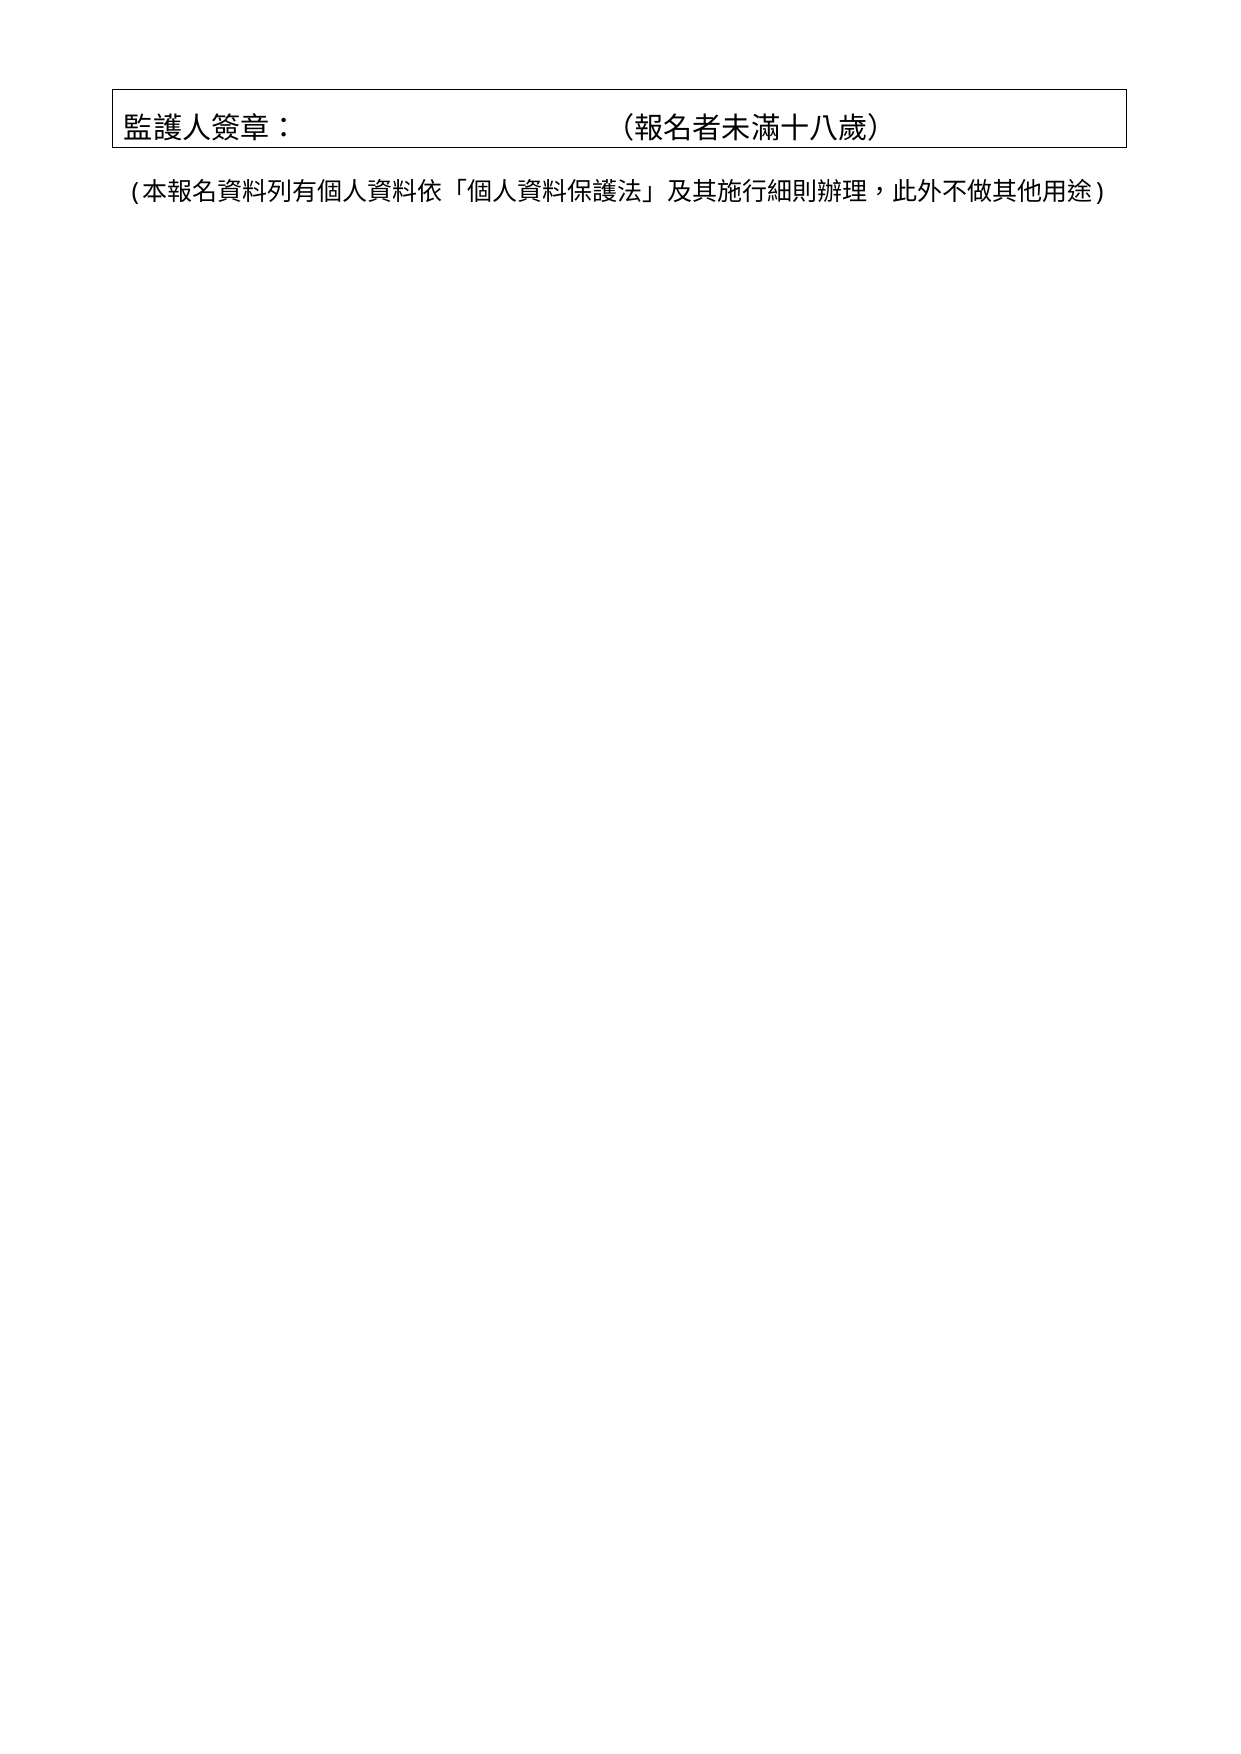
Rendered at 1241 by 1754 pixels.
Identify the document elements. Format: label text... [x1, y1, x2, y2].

text (本報名資料列有個人資料依「個人資料保護法」及其施行細則辦理，此外不做其他用途) [112, 148, 1128, 211]
table_cell 監護人簽章： （報名者未滿十八歲） [113, 90, 1126, 147]
